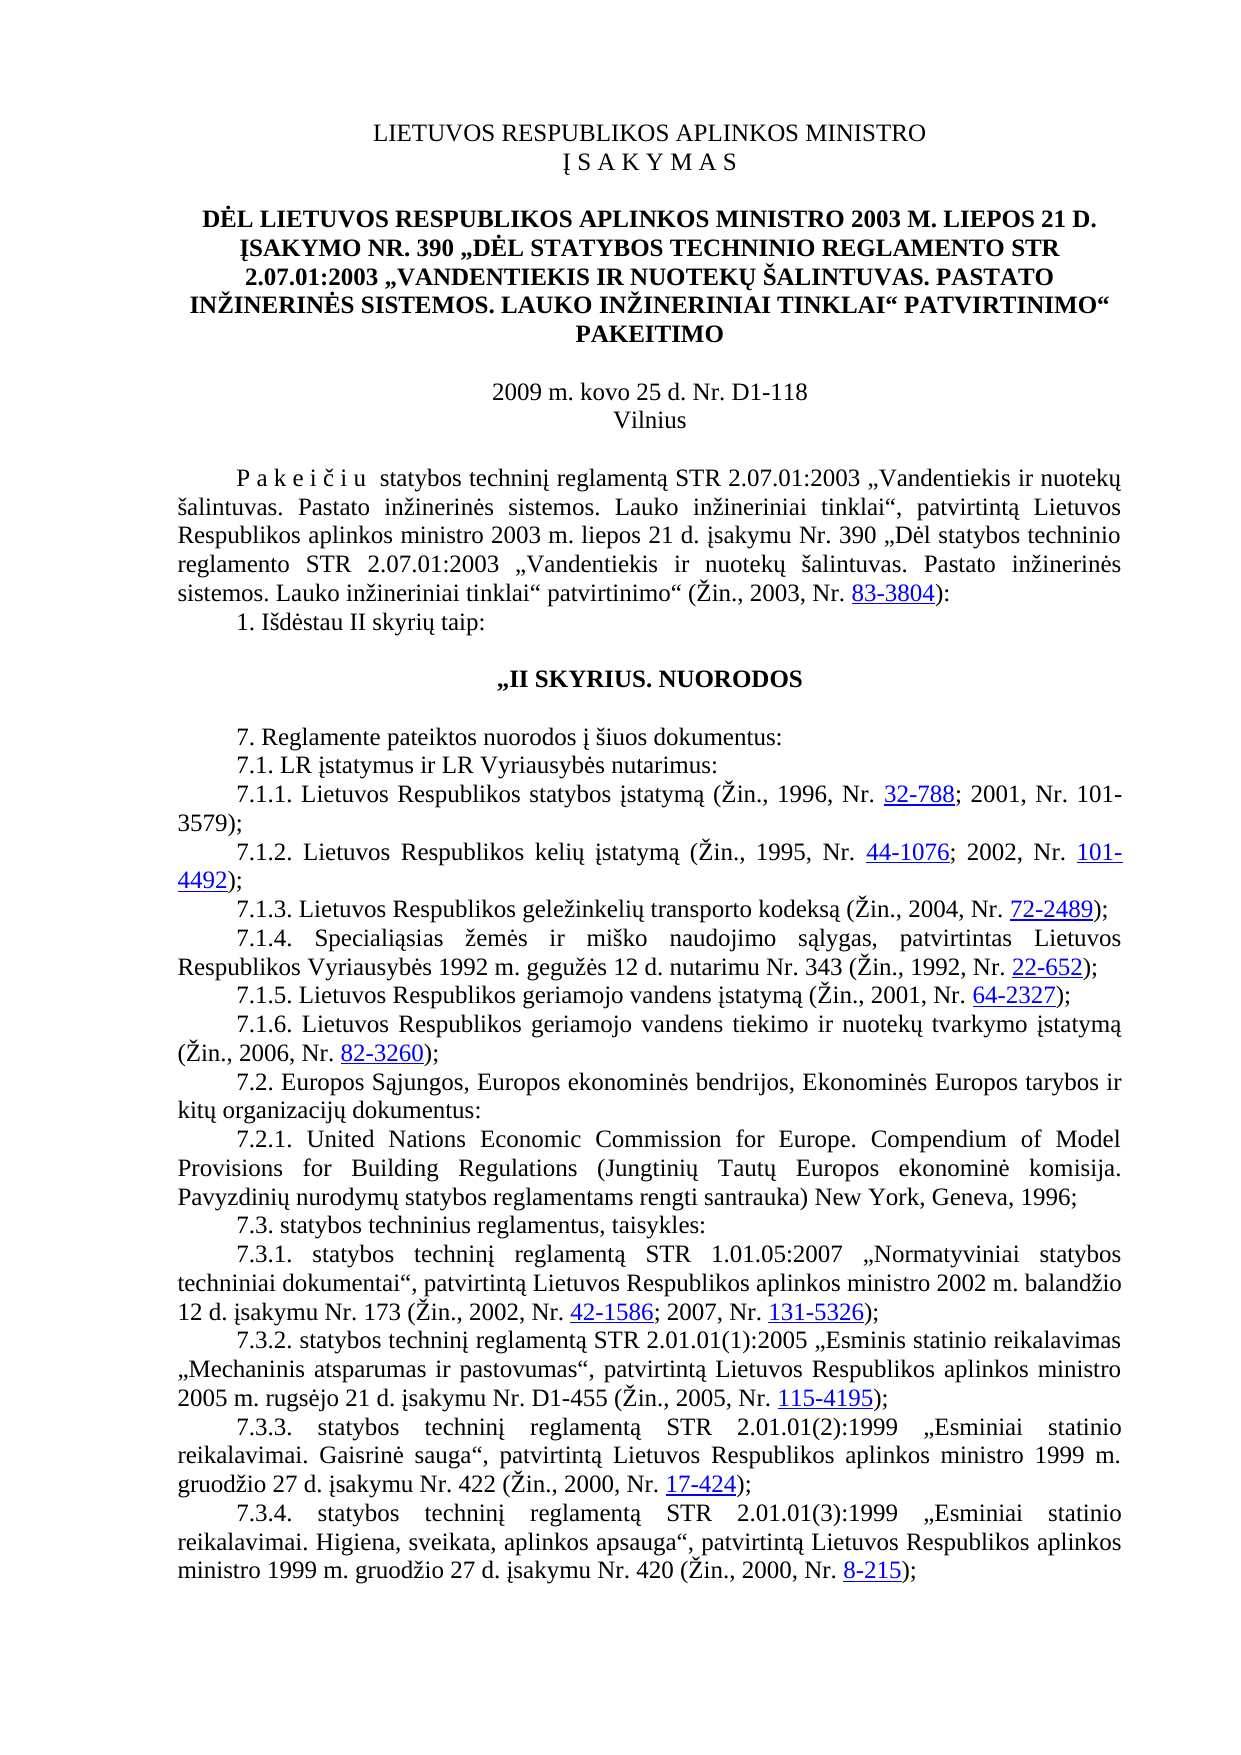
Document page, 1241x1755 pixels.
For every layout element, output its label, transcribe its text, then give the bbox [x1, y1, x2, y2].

text 7.3.1. statybos techninį reglamentą STR 1.01.05:2007 „Normatyviniai statybos techniniai dokumentai“, patvirtintą Lietuvos Respublikos aplinkos ministro 2002 m. balandžio 12 d. įsakymu Nr. 173 (Žin., 2002, Nr. 42-1586; 2007, Nr. 131-5326); [177, 1239, 1122, 1326]
text 7.3.2. statybos techninį reglamentą STR 2.01.01(1):2005 „Esminis statinio reikalavimas „Mechaninis atsparumas ir pastovumas“, patvirtintą Lietuvos Respublikos aplinkos ministro 2005 m. rugsėjo 21 d. įsakymu Nr. D1-455 (Žin., 2005, Nr. 115-4195); [177, 1326, 1122, 1412]
text 7.1.4. Specialiąsias žemės ir miško naudojimo sąlygas, patvirtintas Lietuvos Respublikos Vyriausybės 1992 m. gegužės 12 d. nutarimu Nr. 343 (Žin., 1992, Nr. 22-652); [177, 923, 1122, 981]
text 7.3.3. statybos techninį reglamentą STR 2.01.01(2):1999 „Esminiai statinio reikalavimai. Gaisrinė sauga“, patvirtintą Lietuvos Respublikos aplinkos ministro 1999 m. gruodžio 27 d. įsakymu Nr. 422 (Žin., 2000, Nr. 17-424); [177, 1412, 1122, 1498]
text 7. Reglamente pateiktos nuorodos į šiuos dokumentus: [177, 722, 1122, 751]
text 7.1.1. Lietuvos Respublikos statybos įstatymą (Žin., 1996, Nr. 32-788; 2001, Nr. 101-3579); [177, 779, 1122, 837]
text 7.1.2. Lietuvos Respublikos kelių įstatymą (Žin., 1995, Nr. 44-1076; 2002, Nr. 101-4492); [177, 837, 1122, 894]
text DĖL LIETUVOS RESPUBLIKOS APLINKOS MINISTRO 2003 M. LIEPOS 21 D. ĮSAKYMO NR. 390 „DĖL STATYBOS TECHNINIO REGLAMENTO STR 2.07.01:2003 „VANDENTIEKIS IR NUOTEKŲ ŠALINTUVAS. PASTATO INŽINERINĖS SISTEMOS. LAUKO INŽINERINIAI TINKLAI“ PATVIRTINIMO“ PAKEITIMO [177, 204, 1122, 348]
text 7.1.3. Lietuvos Respublikos geležinkelių transporto kodeksą (Žin., 2004, Nr. 72-2489); [177, 894, 1122, 923]
text 1. Išdėstau II skyrių taip: [177, 607, 1122, 636]
text 7.2.1. United Nations Economic Commission for Europe. Compendium of Model Provisions for Building Regulations (Jungtinių Tautų Europos ekonominė komisija. Pavyzdinių nurodymų statybos reglamentams rengti santrauka) New York, Geneva, 1996; [177, 1124, 1122, 1211]
text LIETUVOS RESPUBLIKOS APLINKOS MINISTRO [177, 118, 1122, 147]
text 7.3. statybos techninius reglamentus, taisykles: [177, 1211, 1122, 1239]
text 2009 m. kovo 25 d. Nr. D1-118 [177, 377, 1122, 406]
text Vilnius [177, 406, 1122, 434]
text 7.1.5. Lietuvos Respublikos geriamojo vandens įstatymą (Žin., 2001, Nr. 64-2327); [177, 981, 1122, 1009]
text „II SKYRIUS. NUORODOS [177, 664, 1122, 693]
text 7.1. LR įstatymus ir LR Vyriausybės nutarimus: [177, 751, 1122, 779]
text 7.3.4. statybos techninį reglamentą STR 2.01.01(3):1999 „Esminiai statinio reikalavimai. Higiena, sveikata, aplinkos apsauga“, patvirtintą Lietuvos Respublikos aplinkos ministro 1999 m. gruodžio 27 d. įsakymu Nr. 420 (Žin., 2000, Nr. 8-215); [177, 1498, 1122, 1584]
text 7.1.6. Lietuvos Respublikos geriamojo vandens tiekimo ir nuotekų tvarkymo įstatymą (Žin., 2006, Nr. 82-3260); [177, 1009, 1122, 1067]
text ĮSAKYMAS [177, 147, 1122, 176]
text 7.2. Europos Sąjungos, Europos ekonominės bendrijos, Ekonominės Europos tarybos ir kitų organizacijų dokumentus: [177, 1067, 1122, 1124]
text Pakeičiu statybos techninį reglamentą STR 2.07.01:2003 „Vandentiekis ir nuotekų šalintuvas. Pastato inžinerinės sistemos. Lauko inžineriniai tinklai“, patvirtintą Lietuvos Respublikos aplinkos ministro 2003 m. liepos 21 d. įsakymu Nr. 390 „Dėl statybos techninio reglamento STR 2.07.01:2003 „Vandentiekis ir nuotekų šalintuvas. Pastato inžinerinės sistemos. Lauko inžineriniai tinklai“ patvirtinimo“ (Žin., 2003, Nr. 83-3804): [177, 463, 1122, 607]
